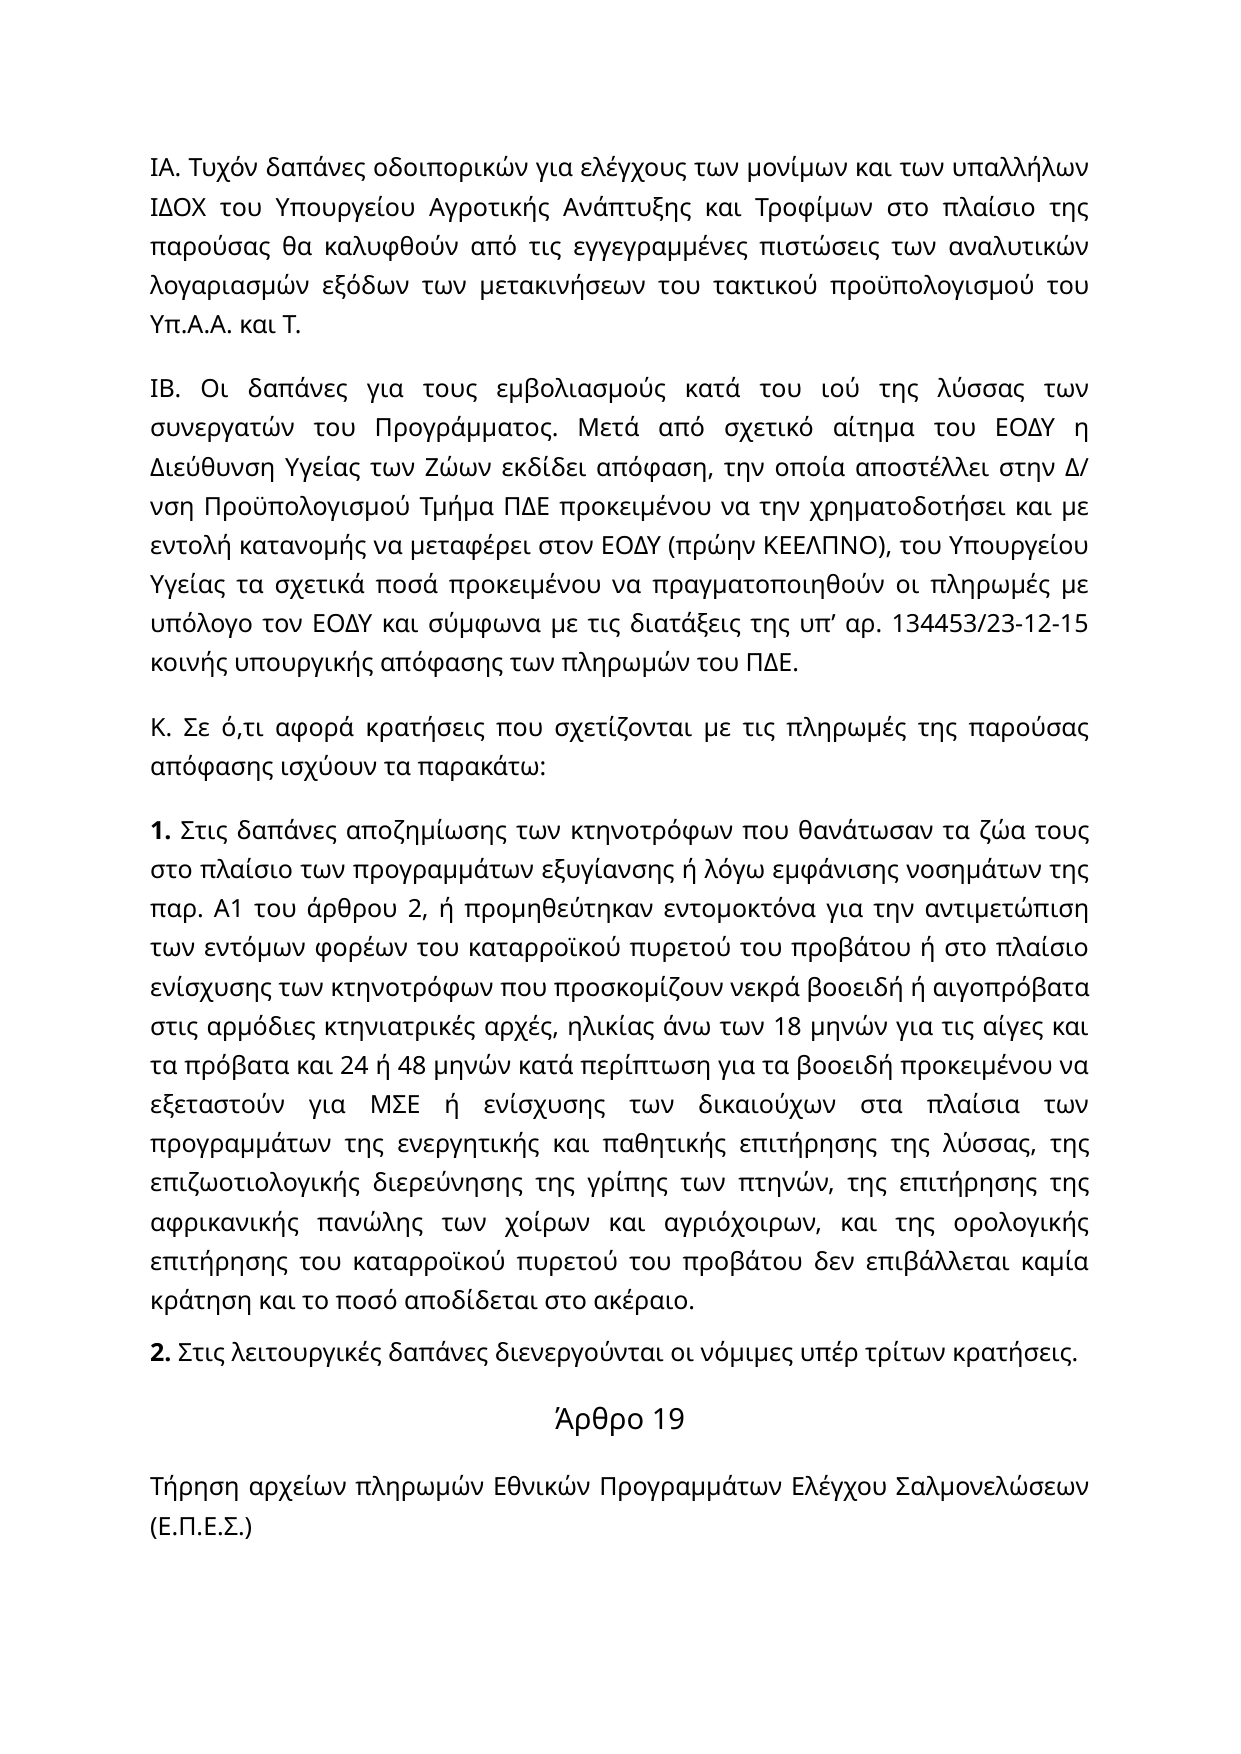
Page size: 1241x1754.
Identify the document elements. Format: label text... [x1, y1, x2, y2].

text K. Σε ό,τι αφορά κρατήσεις που σχετίζονται με τις πληρωμές της παρούσας απόφασης ισχύουν τα παρακάτω: [150, 709, 1090, 782]
subtitle Άρθρο 19 [150, 1398, 1090, 1438]
text 2. Στις λειτουργικές δαπάνες διενεργούνται οι νόμιμες υπέρ τρίτων κρατήσεις. [150, 1334, 1090, 1368]
text Τήρηση αρχείων πληρωμών Εθνικών Προγραμμάτων Ελέγχου Σαλμονελώσεων (Ε.Π.Ε.Σ.) [150, 1469, 1090, 1542]
text 1. Στις δαπάνες αποζημίωσης των κτηνοτρόφων που θανάτωσαν τα ζώα τους στο πλαίσιο των προγραμμάτων εξυγίανσης ή λόγω εμφάνισης νοσημάτων της παρ. Α1 του άρθρου 2, ή προμηθεύτηκαν εντομοκτόνα για την αντιμετώπιση των εντόμων φορέων του καταρροϊκού πυρετού του προβάτου ή στο πλαίσιο ενίσχυσης των κτηνοτρόφων που προσκομίζουν νεκρά βοοειδή ή αιγοπρόβατα στις αρμόδιες κτηνιατρικές αρχές, ηλικίας άνω των 18 μηνών για τις αίγες και τα πρόβατα και 24 ή 48 μηνών κατά περίπτωση για τα βοοειδή προκειμένου να εξεταστούν για ΜΣΕ ή ενίσχυσης των δικαιούχων στα πλαίσια των προγραμμάτων της ενεργητικής και παθητικής επιτήρησης της λύσσας, της επιζωοτιολογικής διερεύνησης της γρίπης των πτηνών, της επιτήρησης της αφρικανικής πανώλης των χοίρων και αγριόχοιρων, και της ορολογικής επιτήρησης του καταρροϊκού πυρετού του προβάτου δεν επιβάλλεται καμία κράτηση και το ποσό αποδίδεται στο ακέραιο. [150, 812, 1090, 1317]
text IA. Τυχόν δαπάνες οδοιπορικών για ελέγχους των μονίμων και των υπαλλήλων ΙΔΟΧ του Υπουργείου Αγροτικής Ανάπτυξης και Τροφίμων στο πλαίσιο της παρούσας θα καλυφθούν από τις εγγεγραμμένες πιστώσεις των αναλυτικών λογαριασμών εξόδων των μετακινήσεων του τακτικού προϋπολογισμού του Υπ.Α.Α. και Τ. [150, 150, 1090, 341]
text ΙΒ. Οι δαπάνες για τους εμβολιασμούς κατά του ιού της λύσσας των συνεργατών του Προγράμματος. Μετά από σχετικό αίτημα του ΕΟΔΥ η Διεύθυνση Υγείας των Ζώων εκδίδει απόφαση, την οποία αποστέλλει στην Δ/ νση Προϋπολογισμού Τμήμα ΠΔΕ προκειμένου να την χρηματοδοτήσει και με εντολή κατανομής να μεταφέρει στον ΕΟΔΥ (πρώην ΚΕΕΛΠΝΟ), του Υπουργείου Υγείας τα σχετικά ποσά προκειμένου να πραγματοποιηθούν οι πληρωμές με υπόλογο τον ΕΟΔΥ και σύμφωνα με τις διατάξεις της υπ’ αρ. 134453/23-12-15 κοινής υπουργικής απόφασης των πληρωμών του ΠΔΕ. [150, 371, 1090, 679]
